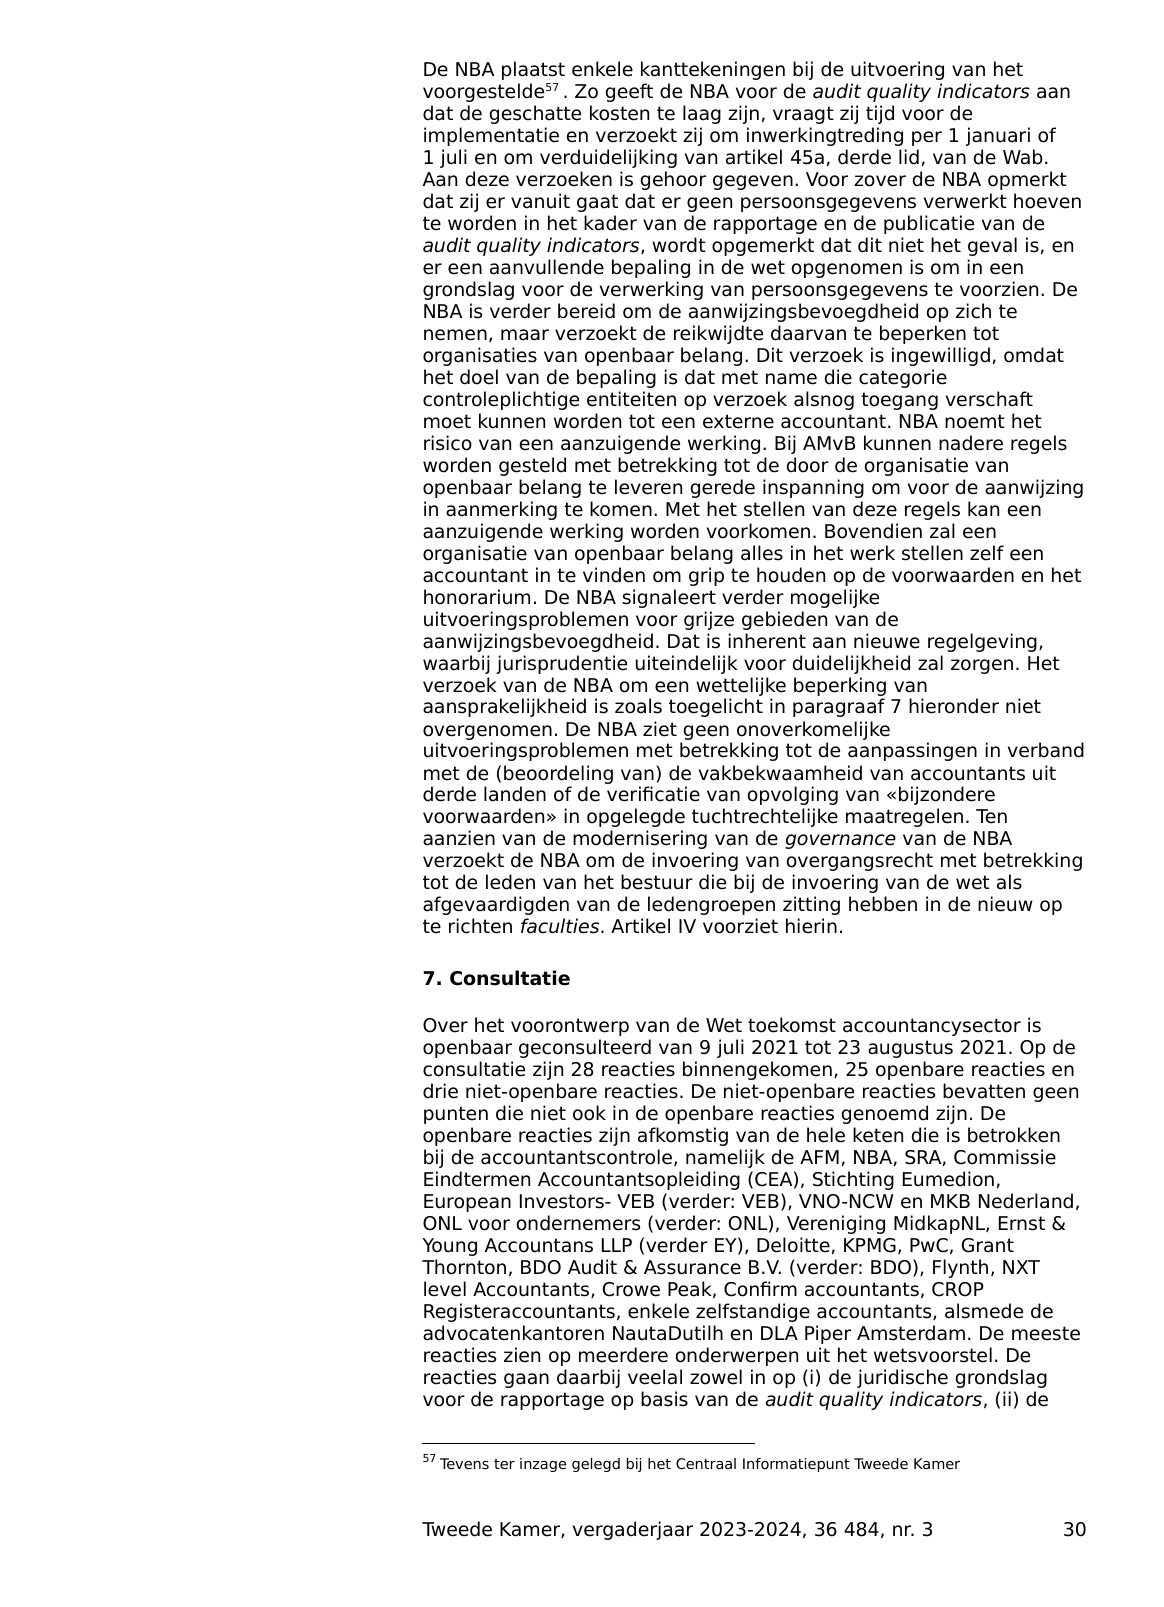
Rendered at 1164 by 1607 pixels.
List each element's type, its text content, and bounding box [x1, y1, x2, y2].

subtitle 7. Consultatie [422, 968, 1087, 990]
text De NBA plaatst enkele kanttekeningen bij de uitvoering van het voorgestelde. Zo geeft de NBA voor de audit quality indicators aan dat de geschatte kosten te laag zijn, vraagt zij tijd voor de implementatie en verzoekt zij om inwerkingtreding per 1 januari of 1 juli en om verduidelijking van artikel 45a, derde lid, van de Wab. Aan deze verzoeken is gehoor gegeven. Voor zover de NBA opmerkt dat zij er vanuit gaat dat er geen persoonsgegevens verwerkt hoeven te worden in het kader van de rapportage en de publicatie van de audit quality indicators, wordt opgemerkt dat dit niet het geval is, en er een aanvullende bepaling in de wet opgenomen is om in een grondslag voor de verwerking van persoonsgegevens te voorzien. De NBA is verder bereid om de aanwijzingsbevoegdheid op zich te nemen, maar verzoekt de reikwijdte daarvan te beperken tot organisaties van openbaar belang. Dit verzoek is ingewilligd, omdat het doel van de bepaling is dat met name die categorie controleplichtige entiteiten op verzoek alsnog toegang verschaft moet kunnen worden tot een externe accountant. NBA noemt het risico van een aanzuigende werking. Bij AMvB kunnen nadere regels worden gesteld met betrekking tot de door de organisatie van openbaar belang te leveren gerede inspanning om voor de aanwijzing in aanmerking te komen. Met het stellen van deze regels kan een aanzuigende werking worden voorkomen. Bovendien zal een organisatie van openbaar belang alles in het werk stellen zelf een accountant in te vinden om grip te houden op de voorwaarden en het honorarium. De NBA signaleert verder mogelijke uitvoeringsproblemen voor grijze gebieden van de aanwijzingsbevoegdheid. Dat is inherent aan nieuwe regelgeving, waarbij jurisprudentie uiteindelijk voor duidelijkheid zal zorgen. Het verzoek van de NBA om een wettelijke beperking van aansprakelijkheid is zoals toegelicht in paragraaf 7 hieronder niet overgenomen. De NBA ziet geen onoverkomelijke uitvoeringsproblemen met betrekking tot de aanpassingen in verband met de (beoordeling van) de vakbekwaamheid van accountants uit derde landen of de verificatie van opvolging van «bijzondere voorwaarden» in opgelegde tuchtrechtelijke maatregelen. Ten aanzien van de modernisering van de governance van de NBA verzoekt de NBA om de invoering van overgangsrecht met betrekking tot de leden van het bestuur die bij de invoering van de wet als afgevaardigden van de ledengroepen zitting hebben in de nieuw op te richten faculties. Artikel IV voorziet hierin. [422, 59, 1087, 938]
text Over het voorontwerp van de Wet toekomst accountancysector is openbaar geconsulteerd van 9 juli 2021 tot 23 augustus 2021. Op de consultatie zijn 28 reacties binnengekomen, 25 openbare reacties en drie niet-openbare reacties. De niet-openbare reacties bevatten geen punten die niet ook in de openbare reacties genoemd zijn. De openbare reacties zijn afkomstig van de hele keten die is betrokken bij de accountantscontrole, namelijk de AFM, NBA, SRA, Commissie Eindtermen Accountantsopleiding (CEA), Stichting Eumedion, European Investors- VEB (verder: VEB), VNO-NCW en MKB Nederland, ONL voor ondernemers (verder: ONL), Vereniging MidkapNL, Ernst & Young Accountans LLP (verder EY), Deloitte, KPMG, PwC, Grant Thornton, BDO Audit & Assurance B.V. (verder: BDO), Flynth, NXT level Accountants, Crowe Peak, Confirm accountants, CROP Registeraccountants, enkele zelfstandige accountants, alsmede de advocatenkantoren NautaDutilh en DLA Piper Amsterdam. De meeste reacties zien op meerdere onderwerpen uit het wetsvoorstel. De reacties gaan daarbij veelal zowel in op (i) de juridische grondslag voor de rapportage op basis van de audit quality indicators, (ii) de [422, 1015, 1087, 1411]
text Tevens ter inzage gelegd bij het Centraal Informatiepunt Tweede Kamer [422, 1452, 1087, 1474]
